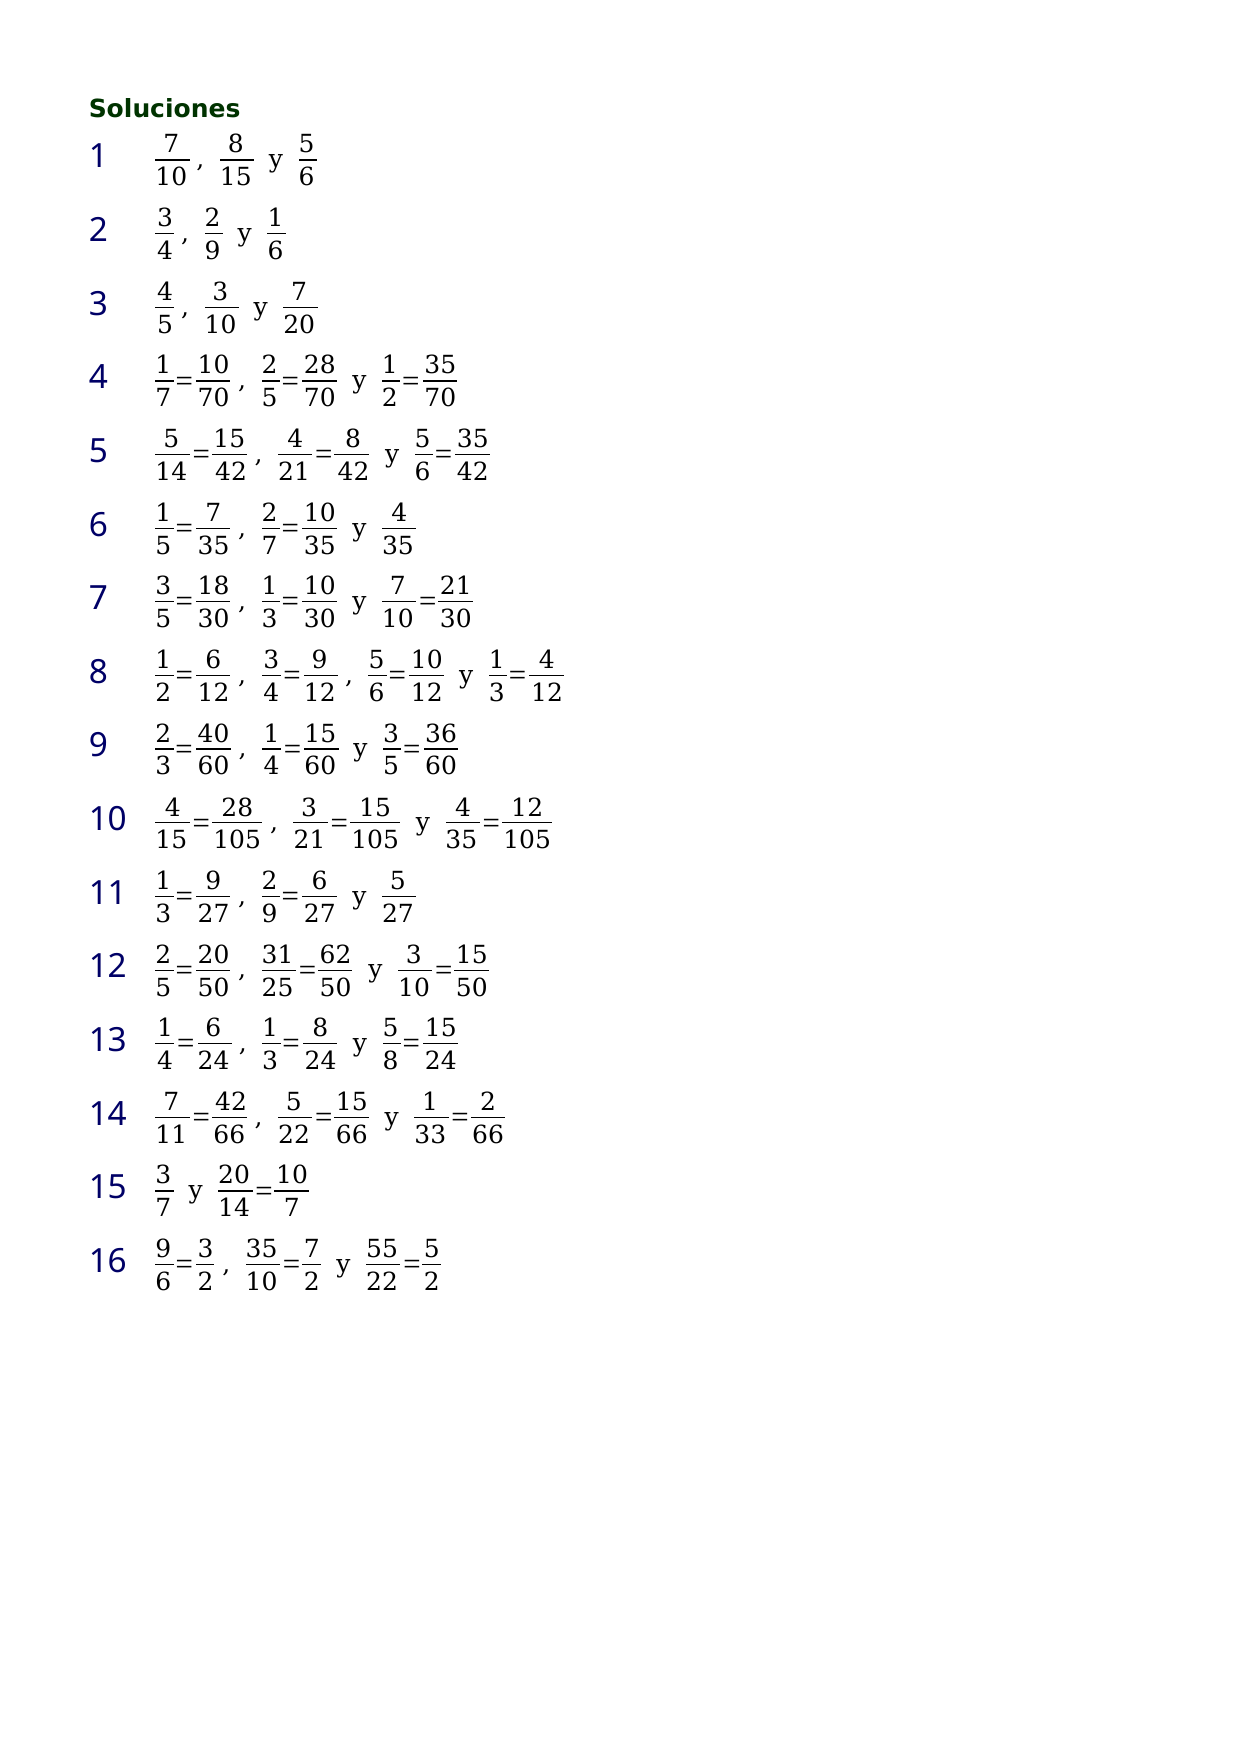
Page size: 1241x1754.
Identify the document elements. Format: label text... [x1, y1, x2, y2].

list , y [88, 277, 1152, 339]
list , y [88, 1234, 1152, 1296]
list , y [88, 866, 1152, 928]
list , y [88, 424, 1152, 486]
list , y [88, 351, 1152, 412]
list , y [88, 719, 1152, 781]
list , y [88, 1087, 1152, 1149]
list , y [88, 571, 1152, 633]
list , y [88, 203, 1152, 265]
list , y [88, 792, 1152, 854]
list y [88, 1161, 1152, 1222]
text Soluciones [88, 94, 1152, 124]
list , y [88, 1013, 1152, 1075]
list , y [88, 129, 1152, 191]
list , y [88, 498, 1152, 560]
list , y [88, 940, 1152, 1002]
list , , y [88, 645, 1152, 707]
